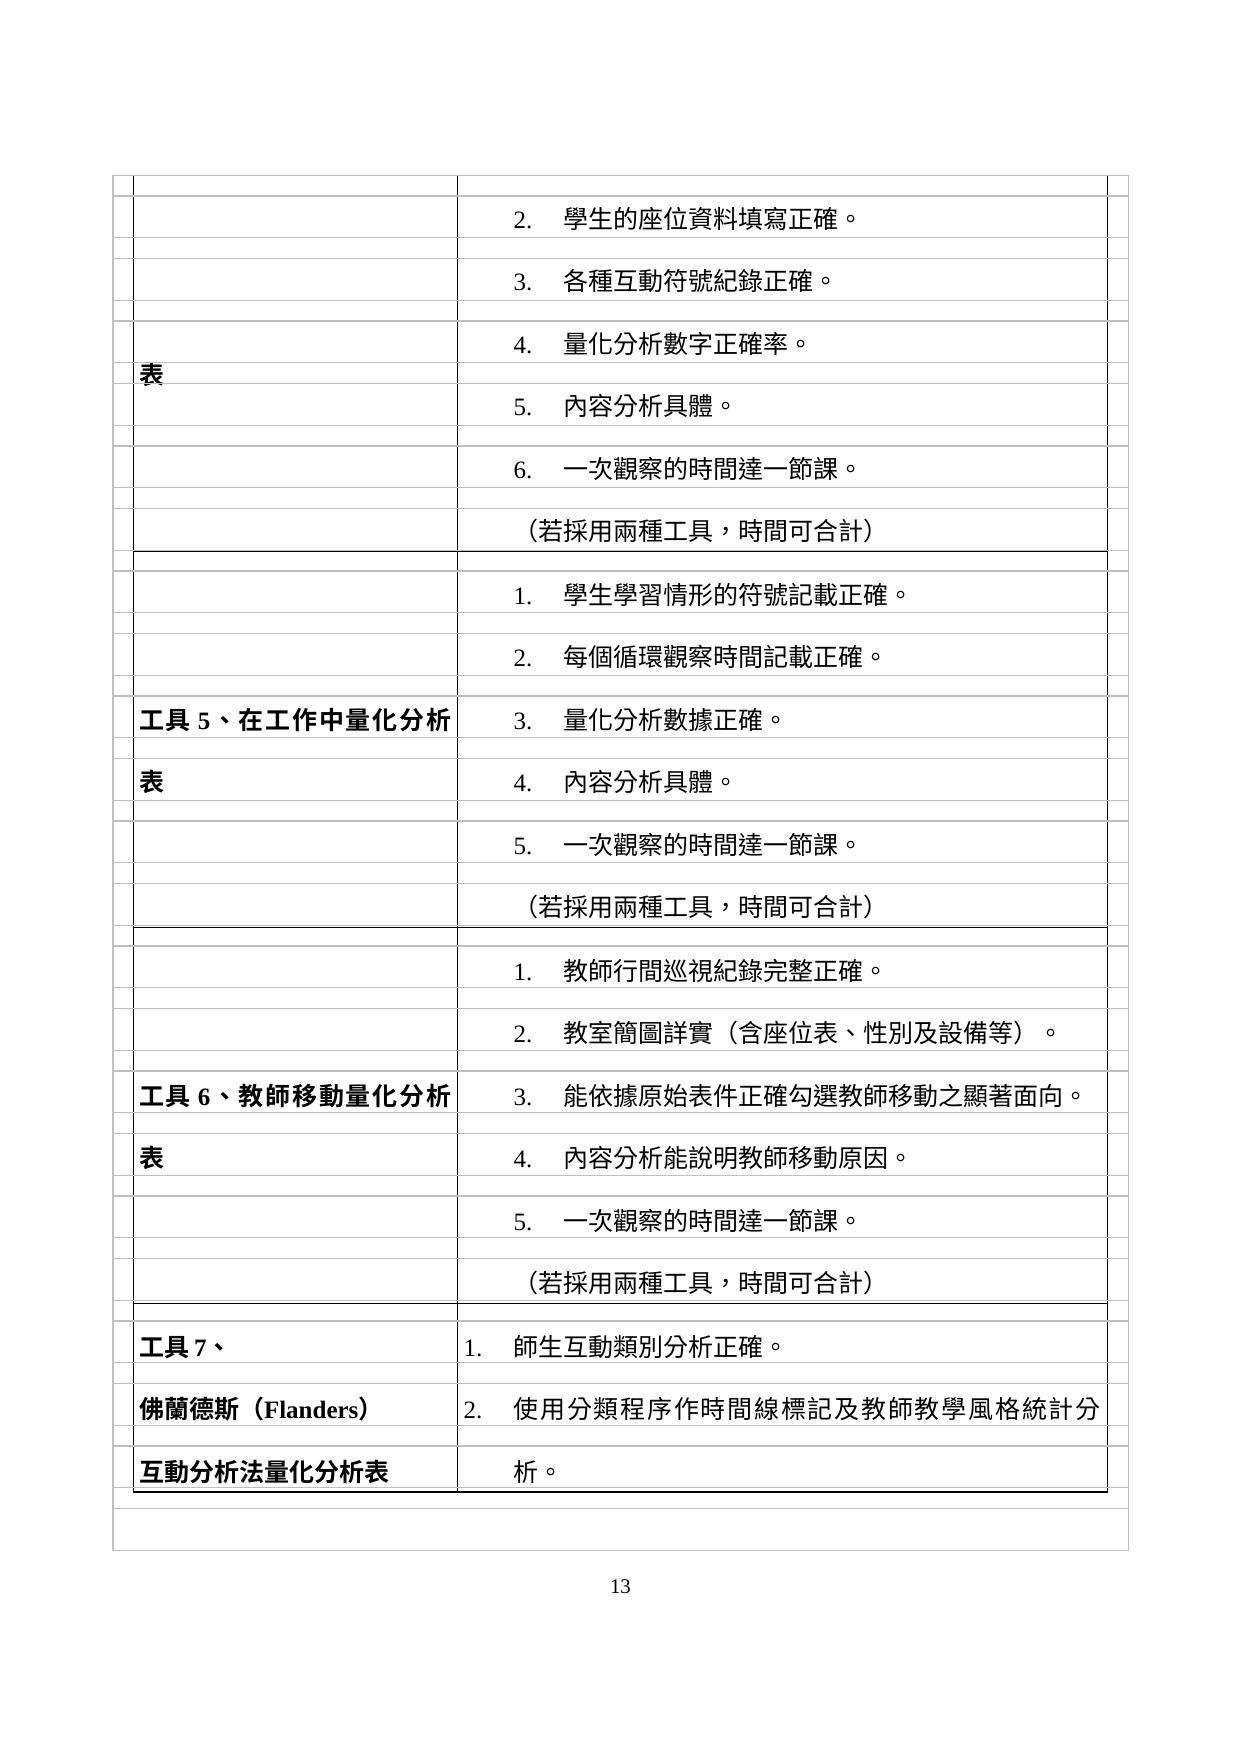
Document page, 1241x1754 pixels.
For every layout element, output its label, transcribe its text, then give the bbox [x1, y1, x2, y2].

table_cell 師生互動類別分析正確。 使用分類程序作時間線標記及教師教學風格統計分析。 最顯著類別、教師教學風格與學生學習成效等互動資料分析正確。 一次觀察的時間達一節課。 （若採用兩種工具，時間可合計） [458, 1363, 1107, 1383]
table_cell 教師行間巡視紀錄完整正確。 教室簡圖詳實（含座位表、性別及設備等）。 能依據原始表件正確勾選教師移動之顯著面向。 內容分析能說明教師移動原因。 一次觀察的時間達一節課。 （若採用兩種工具，時間可合計） [458, 1176, 1107, 1195]
table_cell [134, 884, 457, 925]
table_cell 工具4、語言流動量化分析表 [134, 322, 457, 362]
table_cell 工具4、語言流動量化分析表 [134, 509, 457, 550]
table_cell 教師行間巡視紀錄完整正確。 教室簡圖詳實（含座位表、性別及設備等）。 能依據原始表件正確勾選教師移動之顯著面向。 內容分析能說明教師移動原因。 一次觀察的時間達一節課。 （若採用兩種工具，時間可合計） [458, 1009, 1107, 1050]
table_cell [134, 988, 457, 1008]
table_cell [134, 863, 457, 883]
table_cell 學生學習情形的符號記載正確。 每個循環觀察時間記載正確。 量化分析數據正確。 內容分析具體。 一次觀察的時間達一節課。 （若採用兩種工具，時間可合計） [458, 613, 1107, 633]
table_cell 教師行間巡視紀錄完整正確。 教室簡圖詳實（含座位表、性別及設備等）。 能依據原始表件正確勾選教師移動之顯著面向。 內容分析能說明教師移動原因。 一次觀察的時間達一節課。 （若採用兩種工具，時間可合計） [458, 1072, 1107, 1112]
table_cell 佛蘭德斯（Flanders） [134, 1384, 457, 1425]
table_cell 教師行間巡視紀錄完整正確。 教室簡圖詳實（含座位表、性別及設備等）。 能依據原始表件正確勾選教師移動之顯著面向。 內容分析能說明教師移動原因。 一次觀察的時間達一節課。 （若採用兩種工具，時間可合計） [458, 1051, 1107, 1070]
table_cell 師生互動類別分析正確。 使用分類程序作時間線標記及教師教學風格統計分析。 最顯著類別、教師教學風格與學生學習成效等互動資料分析正確。 一次觀察的時間達一節課。 （若採用兩種工具，時間可合計） [458, 1322, 1107, 1362]
table_cell 工具4、語言流動量化分析表 [134, 426, 457, 445]
table_cell 表 [134, 1134, 457, 1175]
table_cell 工具6、教師移動量化分析 [134, 1072, 457, 1112]
table_cell 工具7、 [134, 1322, 457, 1362]
table_cell 教師提問與學生回答對應正確。 學生的座位資料填寫正確。 各種互動符號紀錄正確。 量化分析數字正確率。 內容分析具體。 一次觀察的時間達一節課。 （若採用兩種工具，時間可合計） [458, 426, 1107, 445]
table_cell 工具4、語言流動量化分析表 [134, 259, 457, 300]
table_cell 教師行間巡視紀錄完整正確。 教室簡圖詳實（含座位表、性別及設備等）。 能依據原始表件正確勾選教師移動之顯著面向。 內容分析能說明教師移動原因。 一次觀察的時間達一節課。 （若採用兩種工具，時間可合計） [458, 1197, 1107, 1237]
table_cell 師生互動類別分析正確。 使用分類程序作時間線標記及教師教學風格統計分析。 最顯著類別、教師教學風格與學生學習成效等互動資料分析正確。 一次觀察的時間達一節課。 （若採用兩種工具，時間可合計） [458, 1426, 1107, 1445]
table_cell 工具5、在工作中量化分析 [134, 697, 457, 737]
table_cell 學生學習情形的符號記載正確。 每個循環觀察時間記載正確。 量化分析數據正確。 內容分析具體。 一次觀察的時間達一節課。 （若採用兩種工具，時間可合計） [458, 634, 1107, 675]
table_cell [134, 1009, 457, 1050]
table_cell 學生學習情形的符號記載正確。 每個循環觀察時間記載正確。 量化分析數據正確。 內容分析具體。 一次觀察的時間達一節課。 （若採用兩種工具，時間可合計） [458, 801, 1107, 820]
table_cell [134, 1176, 457, 1195]
table_cell [134, 572, 457, 612]
table_cell 教師提問與學生回答對應正確。 學生的座位資料填寫正確。 各種互動符號紀錄正確。 量化分析數字正確率。 內容分析具體。 一次觀察的時間達一節課。 （若採用兩種工具，時間可合計） [458, 197, 1107, 237]
table_cell 學生學習情形的符號記載正確。 每個循環觀察時間記載正確。 量化分析數據正確。 內容分析具體。 一次觀察的時間達一節課。 （若採用兩種工具，時間可合計） [458, 863, 1107, 883]
table_cell [134, 1363, 457, 1383]
table_cell 學生學習情形的符號記載正確。 每個循環觀察時間記載正確。 量化分析數據正確。 內容分析具體。 一次觀察的時間達一節課。 （若採用兩種工具，時間可合計） [458, 572, 1107, 612]
table_cell 教師提問與學生回答對應正確。 學生的座位資料填寫正確。 各種互動符號紀錄正確。 量化分析數字正確率。 內容分析具體。 一次觀察的時間達一節課。 （若採用兩種工具，時間可合計） [458, 447, 1107, 487]
table_cell [134, 1051, 457, 1070]
table_cell 教師提問與學生回答對應正確。 學生的座位資料填寫正確。 各種互動符號紀錄正確。 量化分析數字正確率。 內容分析具體。 一次觀察的時間達一節課。 （若採用兩種工具，時間可合計） [458, 301, 1107, 320]
table_cell 教師提問與學生回答對應正確。 學生的座位資料填寫正確。 各種互動符號紀錄正確。 量化分析數字正確率。 內容分析具體。 一次觀察的時間達一節課。 （若採用兩種工具，時間可合計） [458, 176, 1107, 195]
table_cell 教師行間巡視紀錄完整正確。 教室簡圖詳實（含座位表、性別及設備等）。 能依據原始表件正確勾選教師移動之顯著面向。 內容分析能說明教師移動原因。 一次觀察的時間達一節課。 （若採用兩種工具，時間可合計） [458, 1113, 1107, 1133]
table_cell [134, 1259, 457, 1300]
table_cell 學生學習情形的符號記載正確。 每個循環觀察時間記載正確。 量化分析數據正確。 內容分析具體。 一次觀察的時間達一節課。 （若採用兩種工具，時間可合計） [458, 738, 1107, 758]
table_cell 學生學習情形的符號記載正確。 每個循環觀察時間記載正確。 量化分析數據正確。 內容分析具體。 一次觀察的時間達一節課。 （若採用兩種工具，時間可合計） [458, 552, 1107, 570]
table_cell 工具4、語言流動量化分析表 [134, 301, 457, 320]
table_cell 教師提問與學生回答對應正確。 學生的座位資料填寫正確。 各種互動符號紀錄正確。 量化分析數字正確率。 內容分析具體。 一次觀察的時間達一節課。 （若採用兩種工具，時間可合計） [458, 509, 1107, 550]
table_cell 教師提問與學生回答對應正確。 學生的座位資料填寫正確。 各種互動符號紀錄正確。 量化分析數字正確率。 內容分析具體。 一次觀察的時間達一節課。 （若採用兩種工具，時間可合計） [458, 259, 1107, 300]
table_cell [134, 552, 457, 570]
table_cell [134, 613, 457, 633]
table_cell 教師提問與學生回答對應正確。 學生的座位資料填寫正確。 各種互動符號紀錄正確。 量化分析數字正確率。 內容分析具體。 一次觀察的時間達一節課。 （若採用兩種工具，時間可合計） [458, 363, 1107, 383]
table_cell 師生互動類別分析正確。 使用分類程序作時間線標記及教師教學風格統計分析。 最顯著類別、教師教學風格與學生學習成效等互動資料分析正確。 一次觀察的時間達一節課。 （若採用兩種工具，時間可合計） [458, 1304, 1107, 1320]
table_cell 教師提問與學生回答對應正確。 學生的座位資料填寫正確。 各種互動符號紀錄正確。 量化分析數字正確率。 內容分析具體。 一次觀察的時間達一節課。 （若採用兩種工具，時間可合計） [458, 322, 1107, 362]
table_cell [134, 801, 457, 820]
table_cell [134, 1304, 457, 1320]
table_cell 教師行間巡視紀錄完整正確。 教室簡圖詳實（含座位表、性別及設備等）。 能依據原始表件正確勾選教師移動之顯著面向。 內容分析能說明教師移動原因。 一次觀察的時間達一節課。 （若採用兩種工具，時間可合計） [458, 1134, 1107, 1175]
table_cell 表 [134, 759, 457, 800]
table_cell 師生互動類別分析正確。 使用分類程序作時間線標記及教師教學風格統計分析。 最顯著類別、教師教學風格與學生學習成效等互動資料分析正確。 一次觀察的時間達一節課。 （若採用兩種工具，時間可合計） [458, 1447, 1107, 1487]
table_cell 學生學習情形的符號記載正確。 每個循環觀察時間記載正確。 量化分析數據正確。 內容分析具體。 一次觀察的時間達一節課。 （若採用兩種工具，時間可合計） [458, 822, 1107, 862]
table_cell [134, 822, 457, 862]
table_cell 工具4、語言流動量化分析表 [134, 238, 457, 258]
table_cell 教師提問與學生回答對應正確。 學生的座位資料填寫正確。 各種互動符號紀錄正確。 量化分析數字正確率。 內容分析具體。 一次觀察的時間達一節課。 （若採用兩種工具，時間可合計） [458, 488, 1107, 508]
table_cell 互動分析法量化分析表 [134, 1447, 457, 1487]
table_cell 教師行間巡視紀錄完整正確。 教室簡圖詳實（含座位表、性別及設備等）。 能依據原始表件正確勾選教師移動之顯著面向。 內容分析能說明教師移動原因。 一次觀察的時間達一節課。 （若採用兩種工具，時間可合計） [458, 1259, 1107, 1300]
table_cell 工具4、語言流動量化分析表 [134, 488, 457, 508]
table_cell 學生學習情形的符號記載正確。 每個循環觀察時間記載正確。 量化分析數據正確。 內容分析具體。 一次觀察的時間達一節課。 （若採用兩種工具，時間可合計） [458, 884, 1107, 925]
table_cell 教師行間巡視紀錄完整正確。 教室簡圖詳實（含座位表、性別及設備等）。 能依據原始表件正確勾選教師移動之顯著面向。 內容分析能說明教師移動原因。 一次觀察的時間達一節課。 （若採用兩種工具，時間可合計） [458, 947, 1107, 987]
table_cell [134, 928, 457, 945]
table_cell 工具4、語言流動量化分析表 [134, 447, 457, 487]
table_cell 工具4、語言流動量化分析表 [134, 363, 150, 383]
table_cell 學生學習情形的符號記載正確。 每個循環觀察時間記載正確。 量化分析數據正確。 內容分析具體。 一次觀察的時間達一節課。 （若採用兩種工具，時間可合計） [458, 697, 1107, 737]
table_cell 師生互動類別分析正確。 使用分類程序作時間線標記及教師教學風格統計分析。 最顯著類別、教師教學風格與學生學習成效等互動資料分析正確。 一次觀察的時間達一節課。 （若採用兩種工具，時間可合計） [458, 1384, 1107, 1425]
table_cell 工具4、語言流動量化分析表 [134, 197, 457, 237]
table_cell [134, 676, 457, 695]
table_cell [134, 1113, 457, 1133]
table_cell [134, 1197, 457, 1237]
table_cell 工具4、語言流動量化分析表 [134, 384, 457, 425]
table_cell [134, 738, 457, 758]
table_cell 教師提問與學生回答對應正確。 學生的座位資料填寫正確。 各種互動符號紀錄正確。 量化分析數字正確率。 內容分析具體。 一次觀察的時間達一節課。 （若採用兩種工具，時間可合計） [458, 238, 1107, 258]
table_cell 學生學習情形的符號記載正確。 每個循環觀察時間記載正確。 量化分析數據正確。 內容分析具體。 一次觀察的時間達一節課。 （若採用兩種工具，時間可合計） [458, 676, 1107, 695]
table_cell 教師行間巡視紀錄完整正確。 教室簡圖詳實（含座位表、性別及設備等）。 能依據原始表件正確勾選教師移動之顯著面向。 內容分析能說明教師移動原因。 一次觀察的時間達一節課。 （若採用兩種工具，時間可合計） [458, 988, 1107, 1008]
table_cell 教師提問與學生回答對應正確。 學生的座位資料填寫正確。 各種互動符號紀錄正確。 量化分析數字正確率。 內容分析具體。 一次觀察的時間達一節課。 （若採用兩種工具，時間可合計） [458, 384, 1107, 425]
table_cell [134, 1238, 457, 1258]
table_cell 工具4、語言流動量化分析表 [134, 176, 457, 195]
table_cell [134, 1426, 457, 1445]
table_cell 學生學習情形的符號記載正確。 每個循環觀察時間記載正確。 量化分析數據正確。 內容分析具體。 一次觀察的時間達一節課。 （若採用兩種工具，時間可合計） [458, 759, 1107, 800]
table_cell 教師行間巡視紀錄完整正確。 教室簡圖詳實（含座位表、性別及設備等）。 能依據原始表件正確勾選教師移動之顯著面向。 內容分析能說明教師移動原因。 一次觀察的時間達一節課。 （若採用兩種工具，時間可合計） [458, 928, 1107, 945]
table_cell 工具4、語言流動量化分析表 [153, 363, 457, 383]
table_cell [134, 947, 457, 987]
table_cell 教師行間巡視紀錄完整正確。 教室簡圖詳實（含座位表、性別及設備等）。 能依據原始表件正確勾選教師移動之顯著面向。 內容分析能說明教師移動原因。 一次觀察的時間達一節課。 （若採用兩種工具，時間可合計） [458, 1238, 1107, 1258]
table_cell [134, 634, 457, 675]
